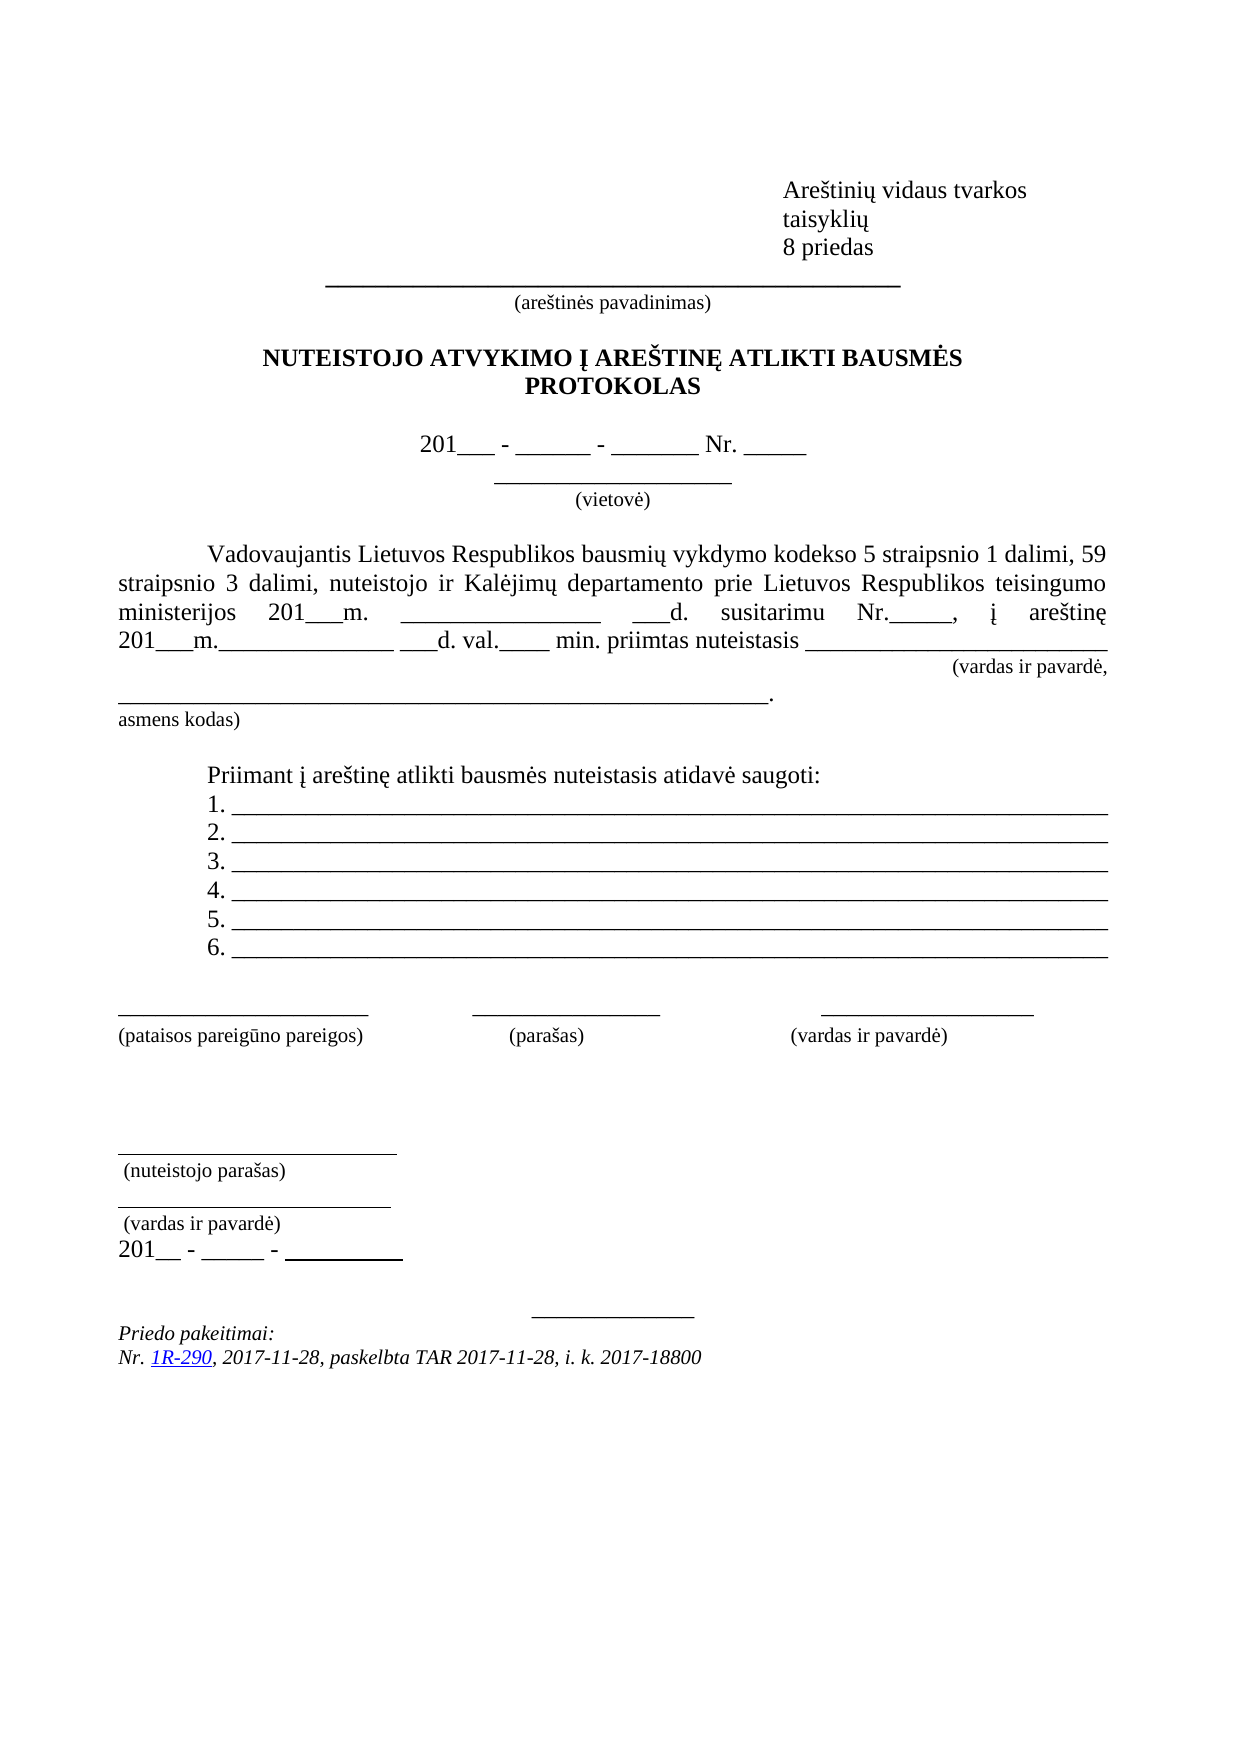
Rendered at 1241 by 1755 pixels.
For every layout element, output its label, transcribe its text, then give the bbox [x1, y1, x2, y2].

text ______________________________________________ [118, 261, 1107, 290]
text 201__ - _____ - [118, 1234, 1107, 1263]
text (areštinės pavadinimas) [118, 290, 1107, 314]
text 3. [118, 846, 1107, 875]
text (nuteistojo parašas) [118, 1158, 1107, 1182]
text _____________ [118, 1292, 1107, 1321]
text (pataisos pareigūno pareigos) (parašas) (vardas ir pavardė) [118, 1019, 1107, 1047]
text 4. [118, 875, 1107, 904]
text NUTEISTOJO ATVYKIMO Į AREŠTINĘ ATLIKTI BAUSMĖS [118, 343, 1107, 371]
text 8 priedas [783, 232, 1107, 261]
text (vietovė) [118, 486, 1107, 511]
text 5. [118, 904, 1107, 932]
text (vardas ir pavardė, [118, 654, 1107, 678]
text ___________________ [118, 458, 1107, 486]
text ____________________ _______________ _________________ [118, 990, 1107, 1019]
text ____________________________________________________. [118, 678, 1107, 707]
text Vadovaujantis Lietuvos Respublikos bausmių vykdymo kodekso 5 straipsnio 1 dalimi, 59 straipsnio 3 dalimi, nuteistojo ir Kalėjimų departamento prie Lietuvos Respublikos teisingumo ministerijos 201___m. ________________ ___d. susitarimu Nr._____, į areštinę 201___m.______________ ___d. val.____ min. priimtas nuteistasis _____ [118, 539, 1107, 654]
text Priedo pakeitimai: [118, 1321, 1107, 1345]
text Areštinių vidaus tvarkos [783, 175, 1107, 204]
text asmens kodas) [118, 707, 1107, 731]
text Nr. 1R-290, 2017-11-28, paskelbta TAR 2017-11-28, i. k. 2017-18800 [118, 1345, 1107, 1369]
text 2. [118, 817, 1107, 846]
text 6. [118, 932, 1107, 961]
text taisyklių [783, 204, 1107, 232]
text 1. [118, 789, 1107, 817]
text 201___ - ______ - _______ Nr. _____ [118, 429, 1107, 458]
text (vardas ir pavardė) [118, 1211, 1107, 1234]
text Priimant į areštinę atlikti bausmės nuteistasis atidavė saugoti: [118, 760, 1107, 789]
text PROTOKOLAS [118, 371, 1107, 400]
